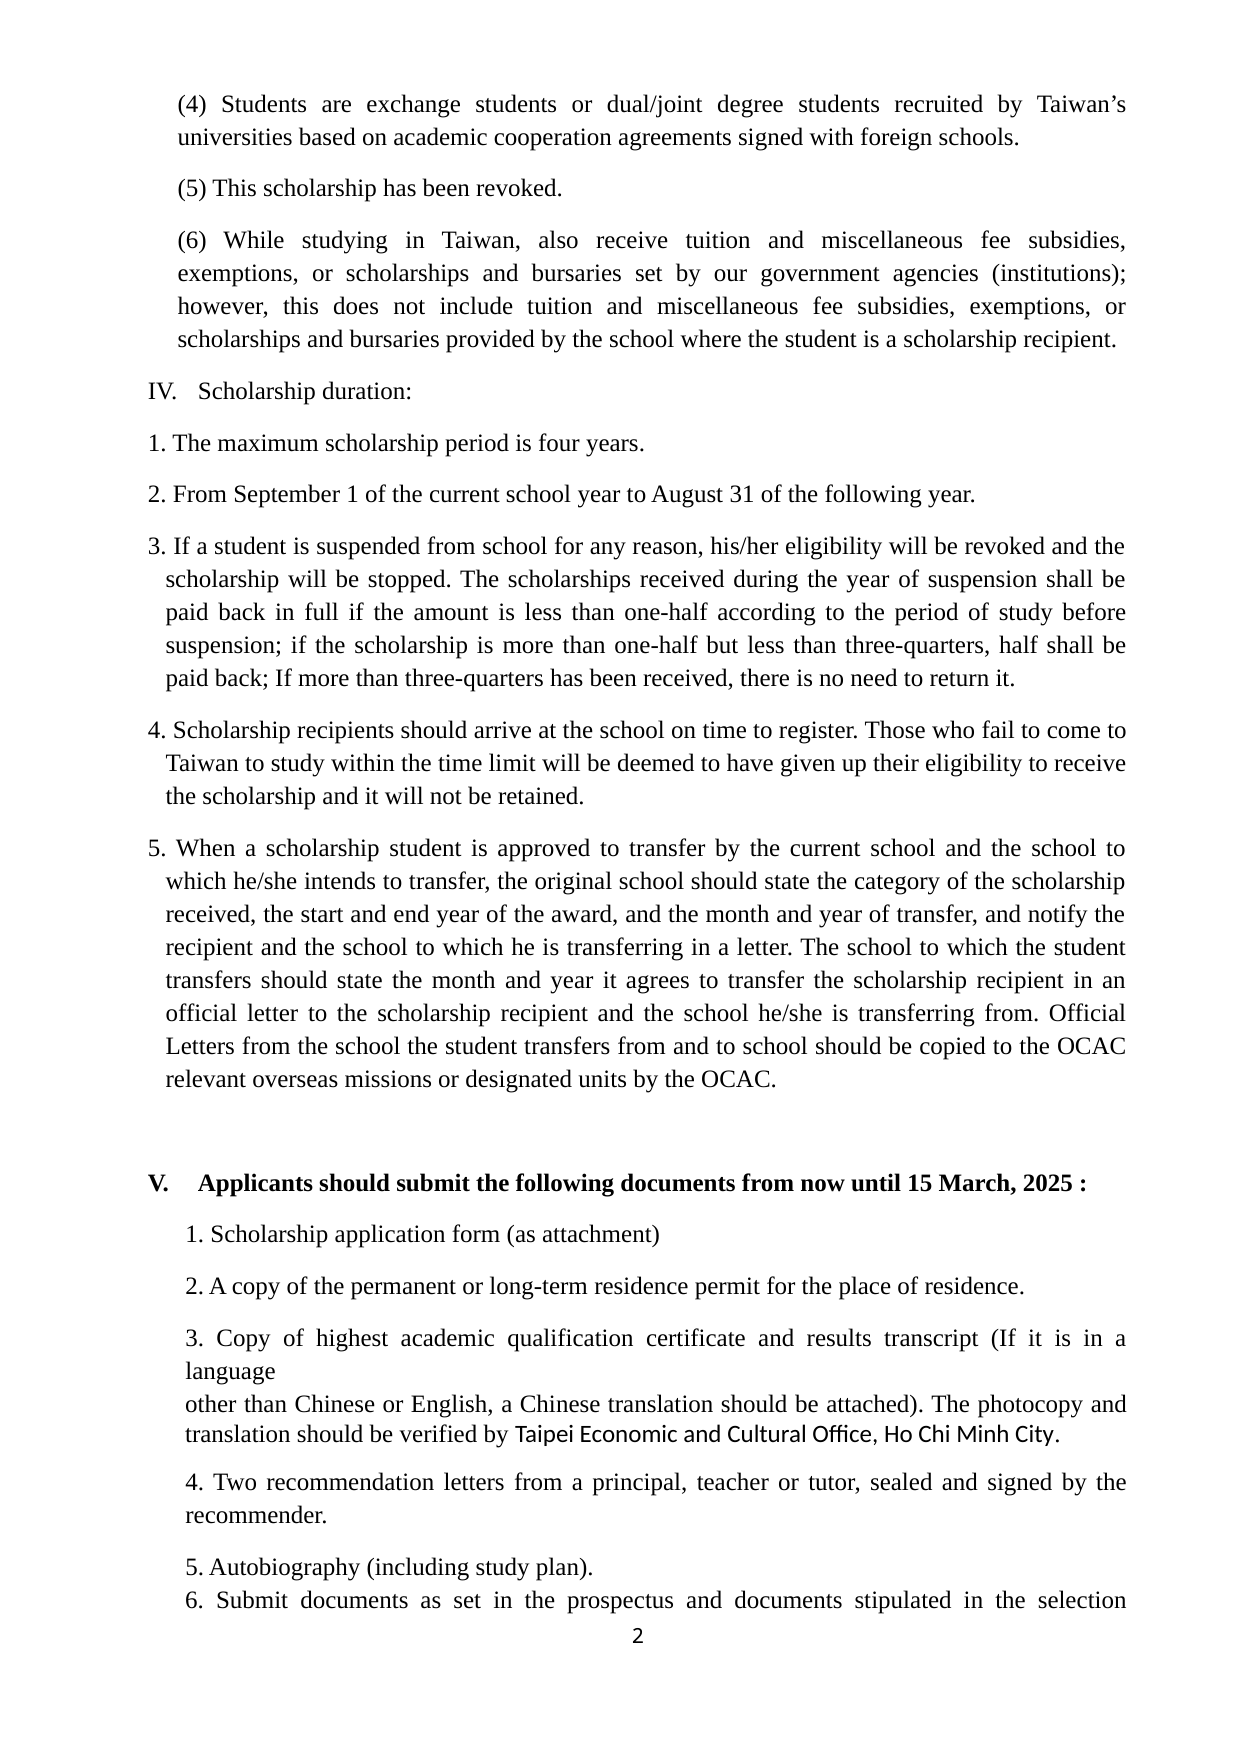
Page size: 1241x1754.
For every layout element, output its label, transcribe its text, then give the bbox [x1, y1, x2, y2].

text 2. From September 1 of the current school year to August 31 of the following year. [148, 479, 1127, 508]
list Applicants should submit the following documents from now until 15 March, 2025 : [148, 1168, 1127, 1196]
text 3. If a student is suspended from school for any reason, his/her eligibility will be revoked and the scholarship will be stopped. The scholarships received during the year of suspension shall be paid back in full if the amount is less than one-half according to the period of study before suspension; if the scholarship is more than one-half but less than three-quarters, half shall be paid back; If more than three-quarters has been received, there is no need to return it. [148, 531, 1127, 692]
text 4. Two recommendation letters from a principal, teacher or tutor, sealed and signed by the recommender. [185, 1467, 1127, 1529]
text (4) Students are exchange students or dual/joint degree students recruited by Taiwan’s universities based on academic cooperation agreements signed with foreign schools. [177, 89, 1127, 150]
text (5) This scholarship has been revoked. [177, 173, 1127, 202]
text 4. Scholarship recipients should arrive at the school on time to register. Those who fail to come to Taiwan to study within the time limit will be deemed to have given up their eligibility to receive the scholarship and it will not be retained. [148, 715, 1127, 810]
text 1. Scholarship application form (as attachment) [185, 1219, 1127, 1248]
text 5. When a scholarship student is approved to transfer by the current school and the school to which he/she intends to transfer, the original school should state the category of the scholarship received, the start and end year of the award, and the month and year of transfer, and notify the recipient and the school to which he is transferring in a letter. The school to which the student transfers should state the month and year it agrees to transfer the scholarship recipient in an official letter to the scholarship recipient and the school he/she is transferring from. Official Letters from the school the student transfers from and to school should be copied to the OCAC relevant overseas missions or designated units by the OCAC. [148, 833, 1127, 1093]
text 1. The maximum scholarship period is four years. [148, 428, 1127, 457]
text 5. Autobiography (including study plan). [185, 1552, 1127, 1581]
text 2. A copy of the permanent or long-term residence permit for the place of residence. [185, 1271, 1127, 1300]
list Scholarship duration: [148, 376, 1127, 405]
text 6. Submit documents as set in the prospectus and documents stipulated in the selection [185, 1585, 1127, 1614]
text (6) While studying in Taiwan, also receive tuition and miscellaneous fee subsidies, exemptions, or scholarships and bursaries set by our government agencies (institutions); however, this does not include tuition and miscellaneous fee subsidies, exemptions, or scholarships and bursaries provided by the school where the student is a scholarship recipient. [177, 225, 1127, 353]
text 3. Copy of highest academic qualification certificate and results transcript (If it is in a language [185, 1323, 1127, 1385]
text other than Chinese or English, a Chinese translation should be attached). The photocopy and translation should be verified by Taipei Economic and Cultural Office, Ho Chi Minh City. [185, 1389, 1127, 1448]
